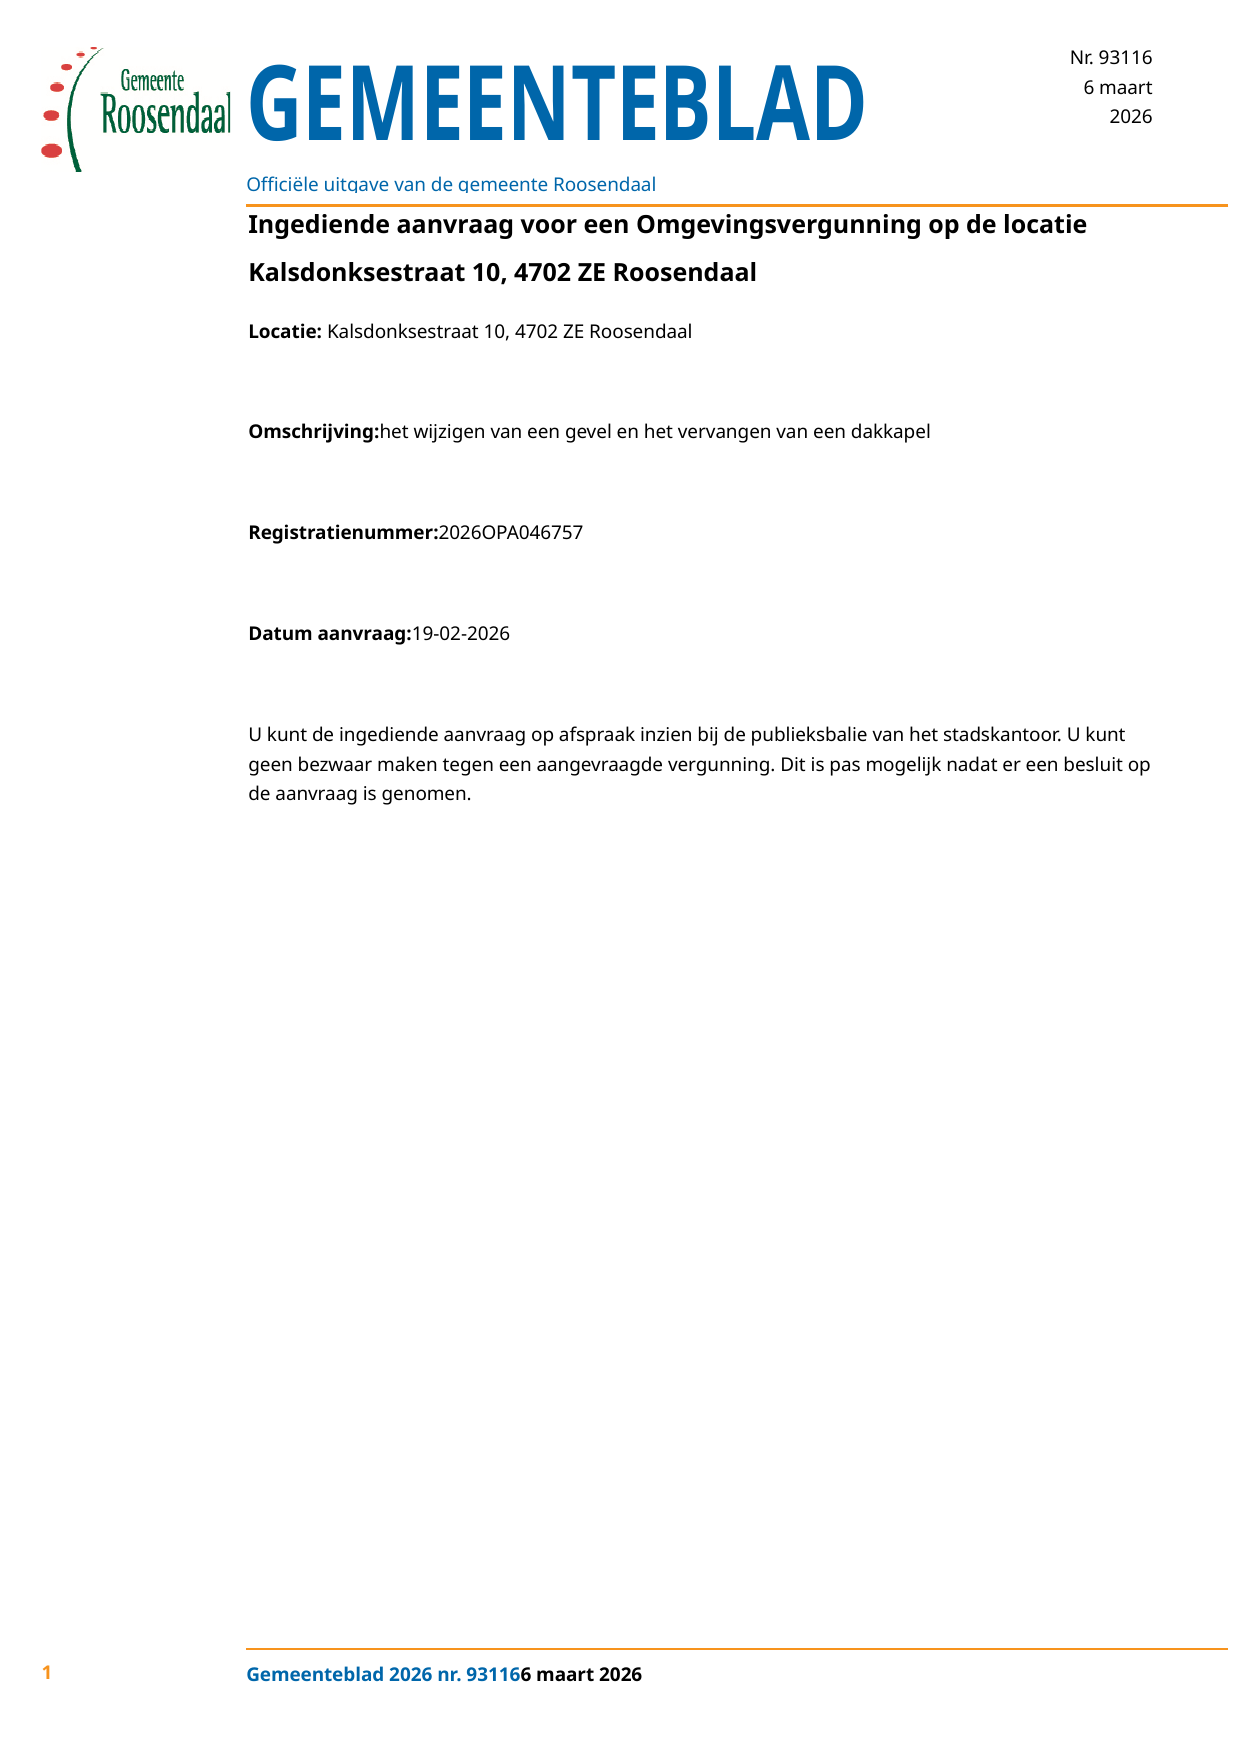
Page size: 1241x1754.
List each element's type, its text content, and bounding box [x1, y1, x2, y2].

text Locatie: Kalsdonksestraat 10, 4702 ZE Roosendaal [248, 318, 1152, 344]
text Registratienummer:2026OPA046757 [248, 519, 1152, 545]
text U kunt de ingediende aanvraag op afspraak inzien bij de publieksbalie van het stadskantoor. U kunt geen bezwaar maken tegen een aangevraagde vergunning. Dit is pas mogelijk nadat er een besluit op de aanvraag is genomen. [248, 721, 1152, 806]
text Datum aanvraag:19-02-2026 [248, 620, 1152, 646]
text Ingediende aanvraag voor een Omgevingsvergunning op de locatie Kalsdonksestraat 10, 4702 ZE Roosendaal [248, 207, 1152, 288]
picture [41, 47, 231, 172]
text Omschrijving:het wijzigen van een gevel en het vervangen van een dakkapel [248, 419, 1152, 444]
